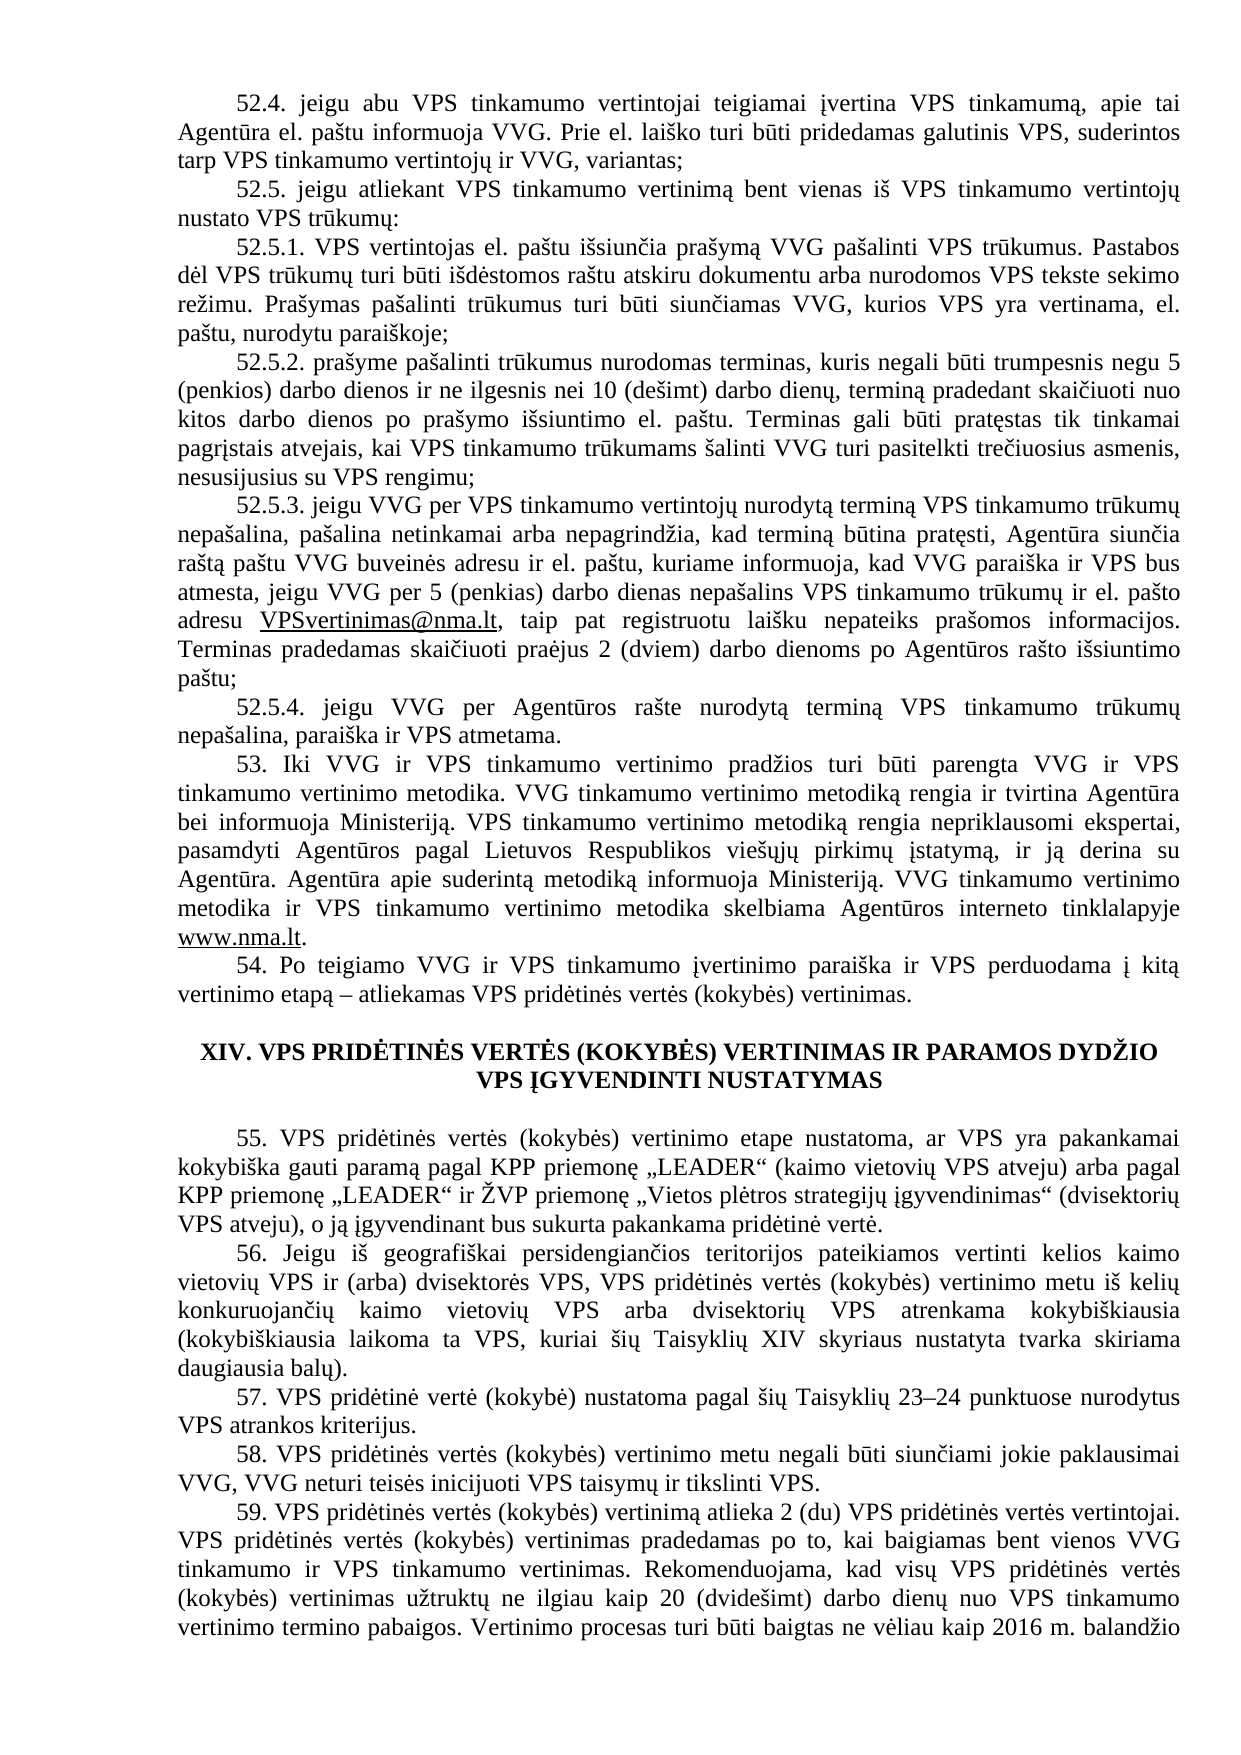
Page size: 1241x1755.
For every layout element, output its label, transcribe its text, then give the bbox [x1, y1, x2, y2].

text 52.4. jeigu abu VPS tinkamumo vertintojai teigiamai įvertina VPS tinkamumą, apie tai Agentūra el. paštu informuoja VVG. Prie el. laiško turi būti pridedamas galutinis VPS, suderintos tarp VPS tinkamumo vertintojų ir VVG, variantas; [177, 88, 1181, 174]
text 54. Po teigiamo VVG ir VPS tinkamumo įvertinimo paraiška ir VPS perduodama į kitą vertinimo etapą – atliekamas VPS pridėtinės vertės (kokybės) vertinimas. [177, 950, 1181, 1008]
text XIV. VPS PRIDĖTINĖS VERTĖS (KOKYBĖS) VERTINIMAS IR PARAMOS DYDŽIO VPS ĮGYVENDINTI NUSTATYMAS [177, 1037, 1181, 1094]
text 52.5.1. VPS vertintojas el. paštu išsiunčia prašymą VVG pašalinti VPS trūkumus. Pastabos dėl VPS trūkumų turi būti išdėstomos raštu atskiru dokumentu arba nurodomos VPS tekste sekimo režimu. Prašymas pašalinti trūkumus turi būti siunčiamas VVG, kurios VPS yra vertinama, el. paštu, nurodytu paraiškoje; [177, 232, 1181, 347]
text 52.5. jeigu atliekant VPS tinkamumo vertinimą bent vienas iš VPS tinkamumo vertintojų nustato VPS trūkumų: [177, 174, 1181, 232]
text 56. Jeigu iš geografiškai persidengiančios teritorijos pateikiamos vertinti kelios kaimo vietovių VPS ir (arba) dvisektorės VPS, VPS pridėtinės vertės (kokybės) vertinimo metu iš kelių konkuruojančių kaimo vietovių VPS arba dvisektorių VPS atrenkama kokybiškiausia (kokybiškiausia laikoma ta VPS, kuriai šių Taisyklių XIV skyriaus nustatyta tvarka skiriama daugiausia balų). [177, 1238, 1181, 1382]
text 53. Iki VVG ir VPS tinkamumo vertinimo pradžios turi būti parengta VVG ir VPS tinkamumo vertinimo metodika. VVG tinkamumo vertinimo metodiką rengia ir tvirtina Agentūra bei informuoja Ministeriją. VPS tinkamumo vertinimo metodiką rengia nepriklausomi ekspertai, pasamdyti Agentūros pagal Lietuvos Respublikos viešųjų pirkimų įstatymą, ir ją derina su Agentūra. Agentūra apie suderintą metodiką informuoja Ministeriją. VVG tinkamumo vertinimo metodika ir VPS tinkamumo vertinimo metodika skelbiama Agentūros interneto tinklalapyje www.nma.lt. [177, 749, 1181, 950]
text 58. VPS pridėtinės vertės (kokybės) vertinimo metu negali būti siunčiami jokie paklausimai VVG, VVG neturi teisės inicijuoti VPS taisymų ir tikslinti VPS. [177, 1439, 1181, 1497]
text 52.5.3. jeigu VVG per VPS tinkamumo vertintojų nurodytą terminą VPS tinkamumo trūkumų nepašalina, pašalina netinkamai arba nepagrindžia, kad terminą būtina pratęsti, Agentūra siunčia raštą paštu VVG buveinės adresu ir el. paštu, kuriame informuoja, kad VVG paraiška ir VPS bus atmesta, jeigu VVG per 5 (penkias) darbo dienas nepašalins VPS tinkamumo trūkumų ir el. pašto adresu VPSvertinimas@nma.lt, taip pat registruotu laišku nepateiks prašomos informacijos. Terminas pradedamas skaičiuoti praėjus 2 (dviem) darbo dienoms po Agentūros rašto išsiuntimo paštu; [177, 490, 1181, 692]
text 52.5.2. prašyme pašalinti trūkumus nurodomas terminas, kuris negali būti trumpesnis negu 5 (penkios) darbo dienos ir ne ilgesnis nei 10 (dešimt) darbo dienų, terminą pradedant skaičiuoti nuo kitos darbo dienos po prašymo išsiuntimo el. paštu. Terminas gali būti pratęstas tik tinkamai pagrįstais atvejais, kai VPS tinkamumo trūkumams šalinti VVG turi pasitelkti trečiuosius asmenis, nesusijusius su VPS rengimu; [177, 347, 1181, 490]
text 59. VPS pridėtinės vertės (kokybės) vertinimą atlieka 2 (du) VPS pridėtinės vertės vertintojai. VPS pridėtinės vertės (kokybės) vertinimas pradedamas po to, kai baigiamas bent vienos VVG tinkamumo ir VPS tinkamumo vertinimas. Rekomenduojama, kad visų VPS pridėtinės vertės (kokybės) vertinimas užtruktų ne ilgiau kaip 20 (dvidešimt) darbo dienų nuo VPS tinkamumo vertinimo termino pabaigos. Vertinimo procesas turi būti baigtas ne vėliau kaip 2016 m. balandžio [177, 1497, 1181, 1640]
text 57. VPS pridėtinė vertė (kokybė) nustatoma pagal šių Taisyklių 23–24 punktuose nurodytus VPS atrankos kriterijus. [177, 1382, 1181, 1439]
text 55. VPS pridėtinės vertės (kokybės) vertinimo etape nustatoma, ar VPS yra pakankamai kokybiška gauti paramą pagal KPP priemonę „LEADER“ (kaimo vietovių VPS atveju) arba pagal KPP priemonę „LEADER“ ir ŽVP priemonę „Vietos plėtros strategijų įgyvendinimas“ (dvisektorių VPS atveju), o ją įgyvendinant bus sukurta pakankama pridėtinė vertė. [177, 1123, 1181, 1238]
text 52.5.4. jeigu VVG per Agentūros rašte nurodytą terminą VPS tinkamumo trūkumų nepašalina, paraiška ir VPS atmetama. [177, 692, 1181, 749]
